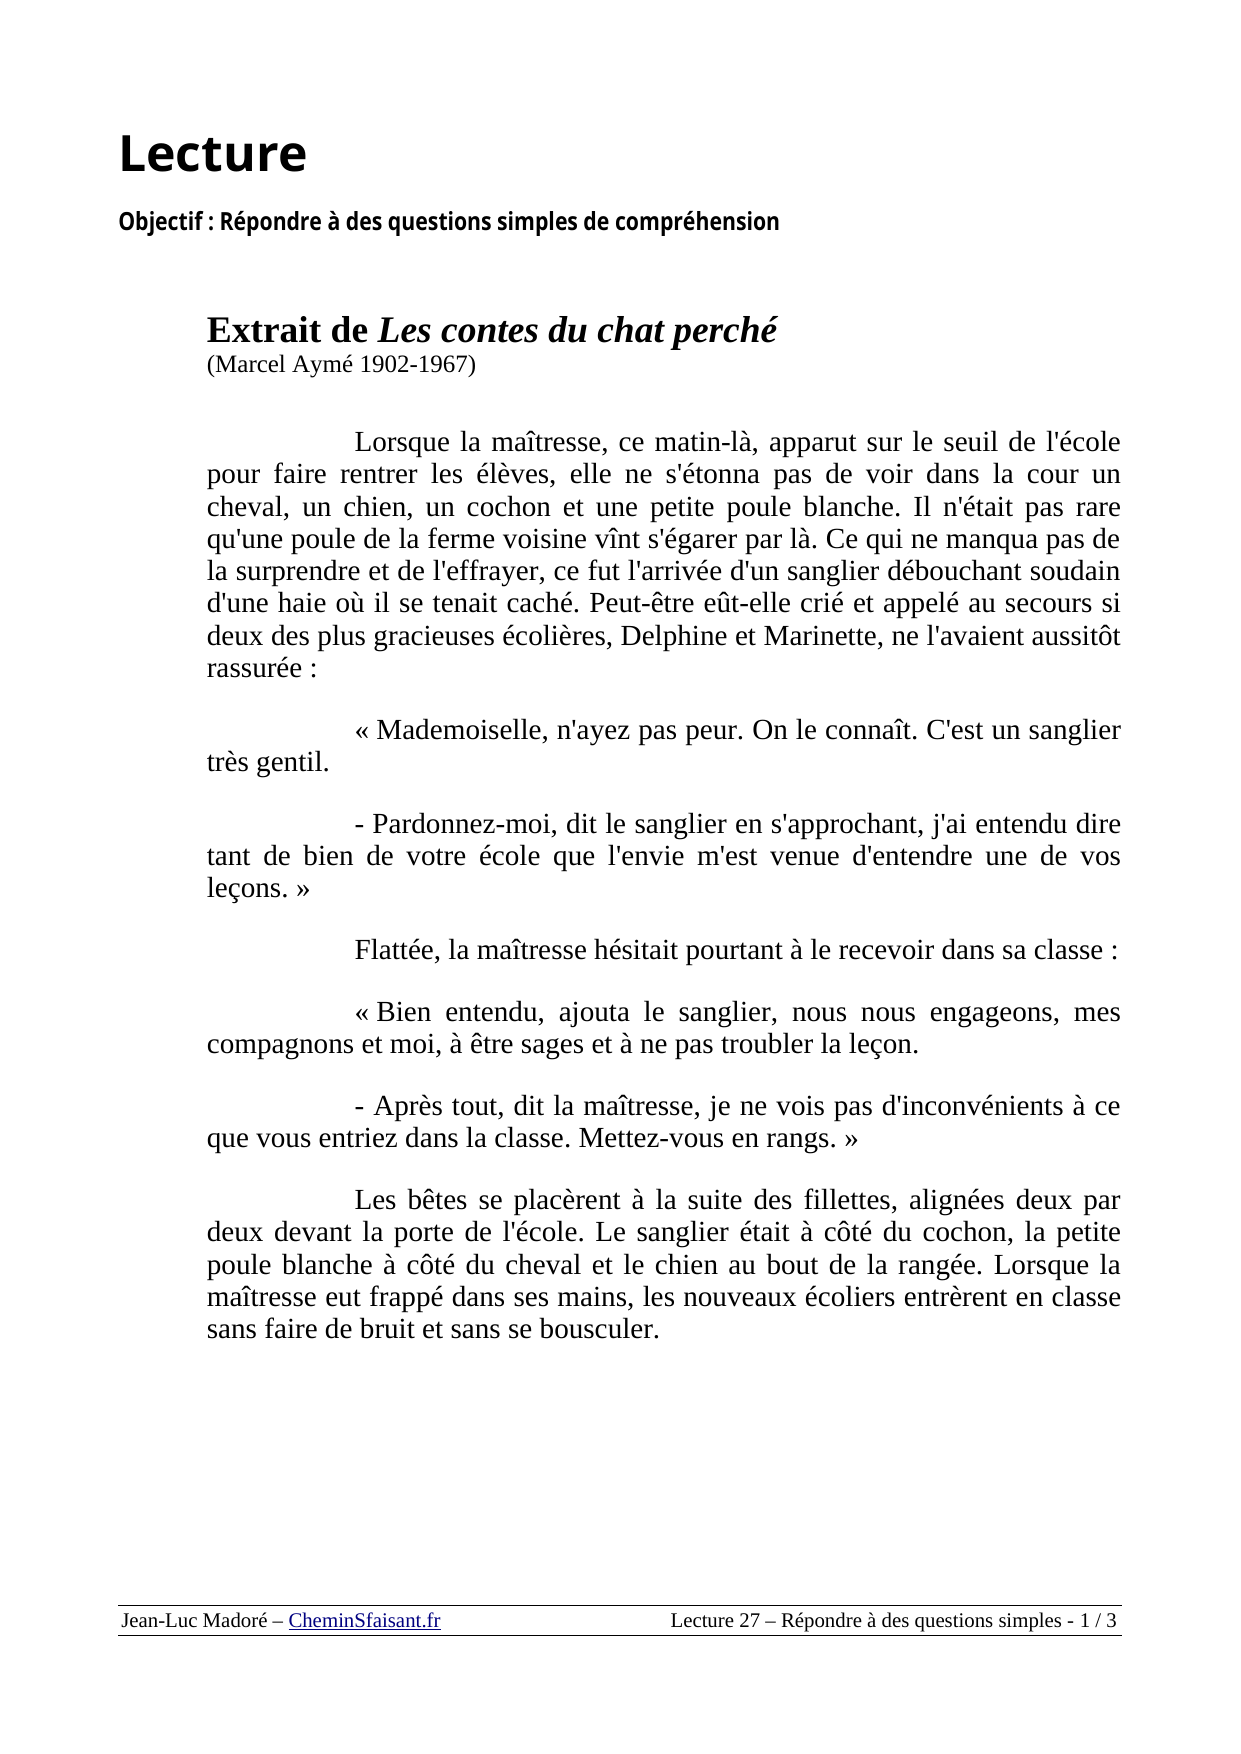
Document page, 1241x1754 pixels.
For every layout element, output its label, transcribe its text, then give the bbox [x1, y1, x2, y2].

text - Pardonnez-moi, dit le sanglier en s'approchant, j'ai entendu dire tant de bien de votre école que l'envie m'est venue d'entendre une de vos leçons. » [207, 807, 1122, 904]
text Lecture [118, 118, 1122, 186]
text Lorsque la maîtresse, ce matin-là, apparut sur le seuil de l'école pour faire rentrer les élèves, elle ne s'étonna pas de voir dans la cour un cheval, un chien, un cochon et une petite poule blanche. Il n'était pas rare qu'une poule de la ferme voisine vînt s'égarer par là. Ce qui ne manqua pas de la surprendre et de l'effrayer, ce fut l'arrivée d'un sanglier débouchant soudain d'une haie où il se tenait caché. Peut-être eût-elle crié et appelé au secours si deux des plus gracieuses écolières, Delphine et Marinette, ne l'avaient aussitôt rassurée : [207, 425, 1122, 684]
text Extrait de Les contes du chat perché [207, 309, 1122, 350]
text « Bien entendu, ajouta le sanglier, nous nous engageons, mes compagnons et moi, à être sages et à ne pas troubler la leçon. [207, 995, 1122, 1060]
text Objectif : Répondre à des questions simples de compréhension [118, 204, 1122, 238]
text « Mademoiselle, n'ayez pas peur. On le connaît. C'est un sanglier très gentil. [207, 713, 1122, 778]
text Les bêtes se placèrent à la suite des fillettes, alignées deux par deux devant la porte de l'école. Le sanglier était à côté du cochon, la petite poule blanche à côté du cheval et le chien au bout de la rangée. Lorsque la maîtresse eut frappé dans ses mains, les nouveaux écoliers entrèrent en classe sans faire de bruit et sans se bousculer. [207, 1183, 1122, 1345]
text - Après tout, dit la maîtresse, je ne vois pas d'inconvénients à ce que vous entriez dans la classe. Mettez-vous en rangs. » [207, 1089, 1122, 1154]
text (Marcel Aymé 1902-1967) [207, 350, 1122, 378]
text Flattée, la maîtresse hésitait pourtant à le recevoir dans sa classe : [207, 934, 1122, 966]
